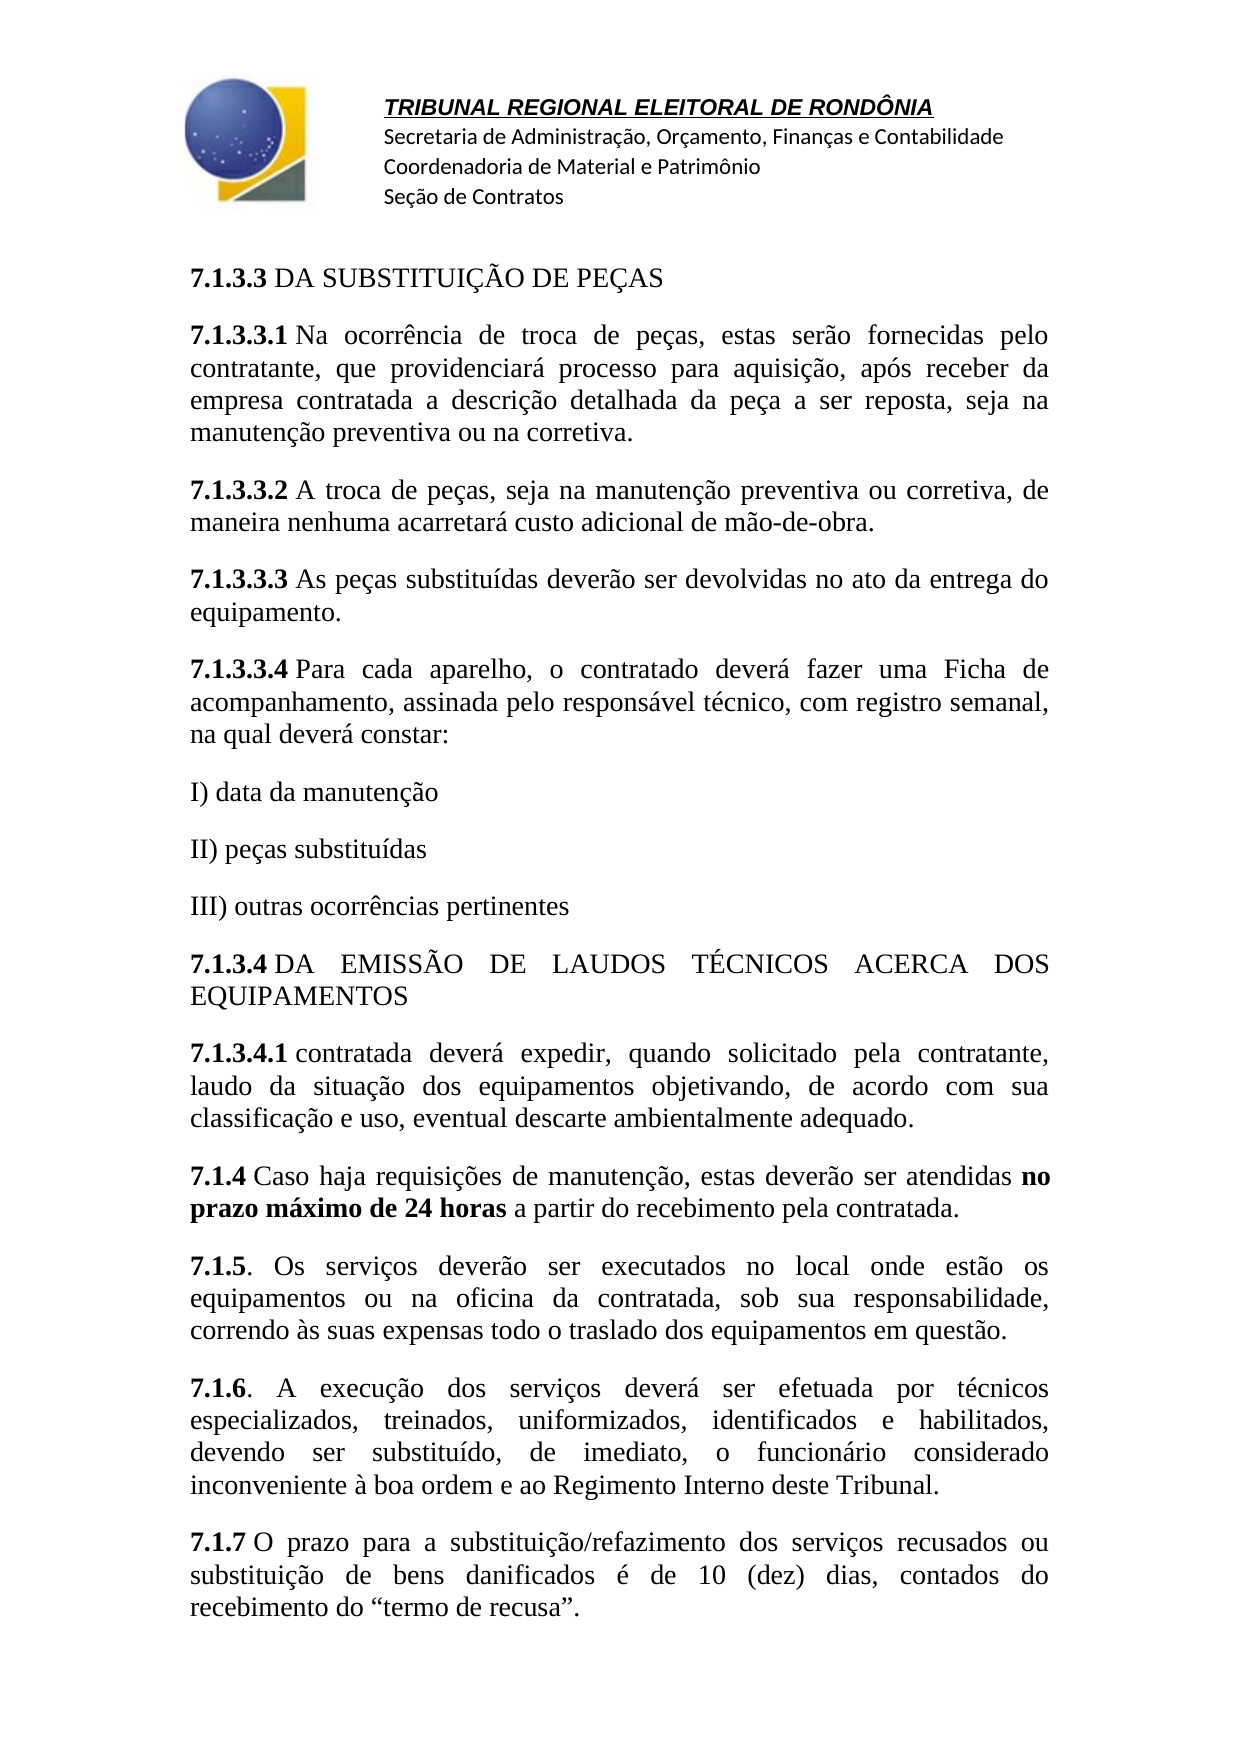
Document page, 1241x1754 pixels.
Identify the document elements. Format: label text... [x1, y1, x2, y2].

text I) data da manutenção [190, 774, 1051, 807]
text 7.1.3.3.3 As peças substituídas deverão ser devolvidas no ato da entrega do equipamento. [190, 563, 1051, 627]
text 7.1.3.4.1 contratada deverá expedir, quando solicitado pela contratante, laudo da situação dos equipamentos objetivando, de acordo com sua classificação e uso, eventual descarte ambientalmente adequado. [190, 1037, 1051, 1134]
text III) outras ocorrências pertinentes [190, 889, 1051, 922]
text 7.1.5. Os serviços deverão ser executados no local onde estão os equipamentos ou na oficina da contratada, sob sua responsabilidade, correndo às suas expensas todo o traslado dos equipamentos em questão. [190, 1248, 1051, 1346]
text 7.1.6. A execução dos serviços deverá ser efetuada por técnicos especializados, treinados, uniformizados, identificados e habilitados, devendo ser substituído, de imediato, o funcionário considerado inconveniente à boa ordem e ao Regimento Interno deste Tribunal. [190, 1371, 1051, 1500]
text 7.1.3.3.4 Para cada aparelho, o contratado deverá fazer uma Ficha de acompanhamento, assinada pelo responsável técnico, com registro semanal, na qual deverá constar: [190, 652, 1051, 749]
text 7.1.3.4 DA EMISSÃO DE LAUDOS TÉCNICOS ACERCA DOS EQUIPAMENTOS [190, 947, 1051, 1012]
text 7.1.7 O prazo para a substituição/refazimento dos serviços recusados ou substituição de bens danificados é de 10 (dez) dias, contados do recebimento do “termo de recusa”. [190, 1525, 1051, 1622]
text 7.1.3.3.1 Na ocorrência de troca de peças, estas serão fornecidas pelo contratante, que providenciará processo para aquisição, após receber da empresa contratada a descrição detalhada da peça a ser reposta, seja na manutenção preventiva ou na corretiva. [190, 318, 1051, 448]
text II) peças substituídas [190, 832, 1051, 864]
text 7.1.3.3.2 A troca de peças, seja na manutenção preventiva ou corretiva, de maneira nenhuma acarretará custo adicional de mão-de-obra. [190, 473, 1051, 538]
text 7.1.3.3 DA SUBSTITUIÇÃO DE PEÇAS [190, 261, 1051, 293]
text 7.1.4 Caso haja requisições de manutenção, estas deverão ser atendidas no prazo máximo de 24 horas a partir do recebimento pela contratada. [190, 1159, 1051, 1223]
